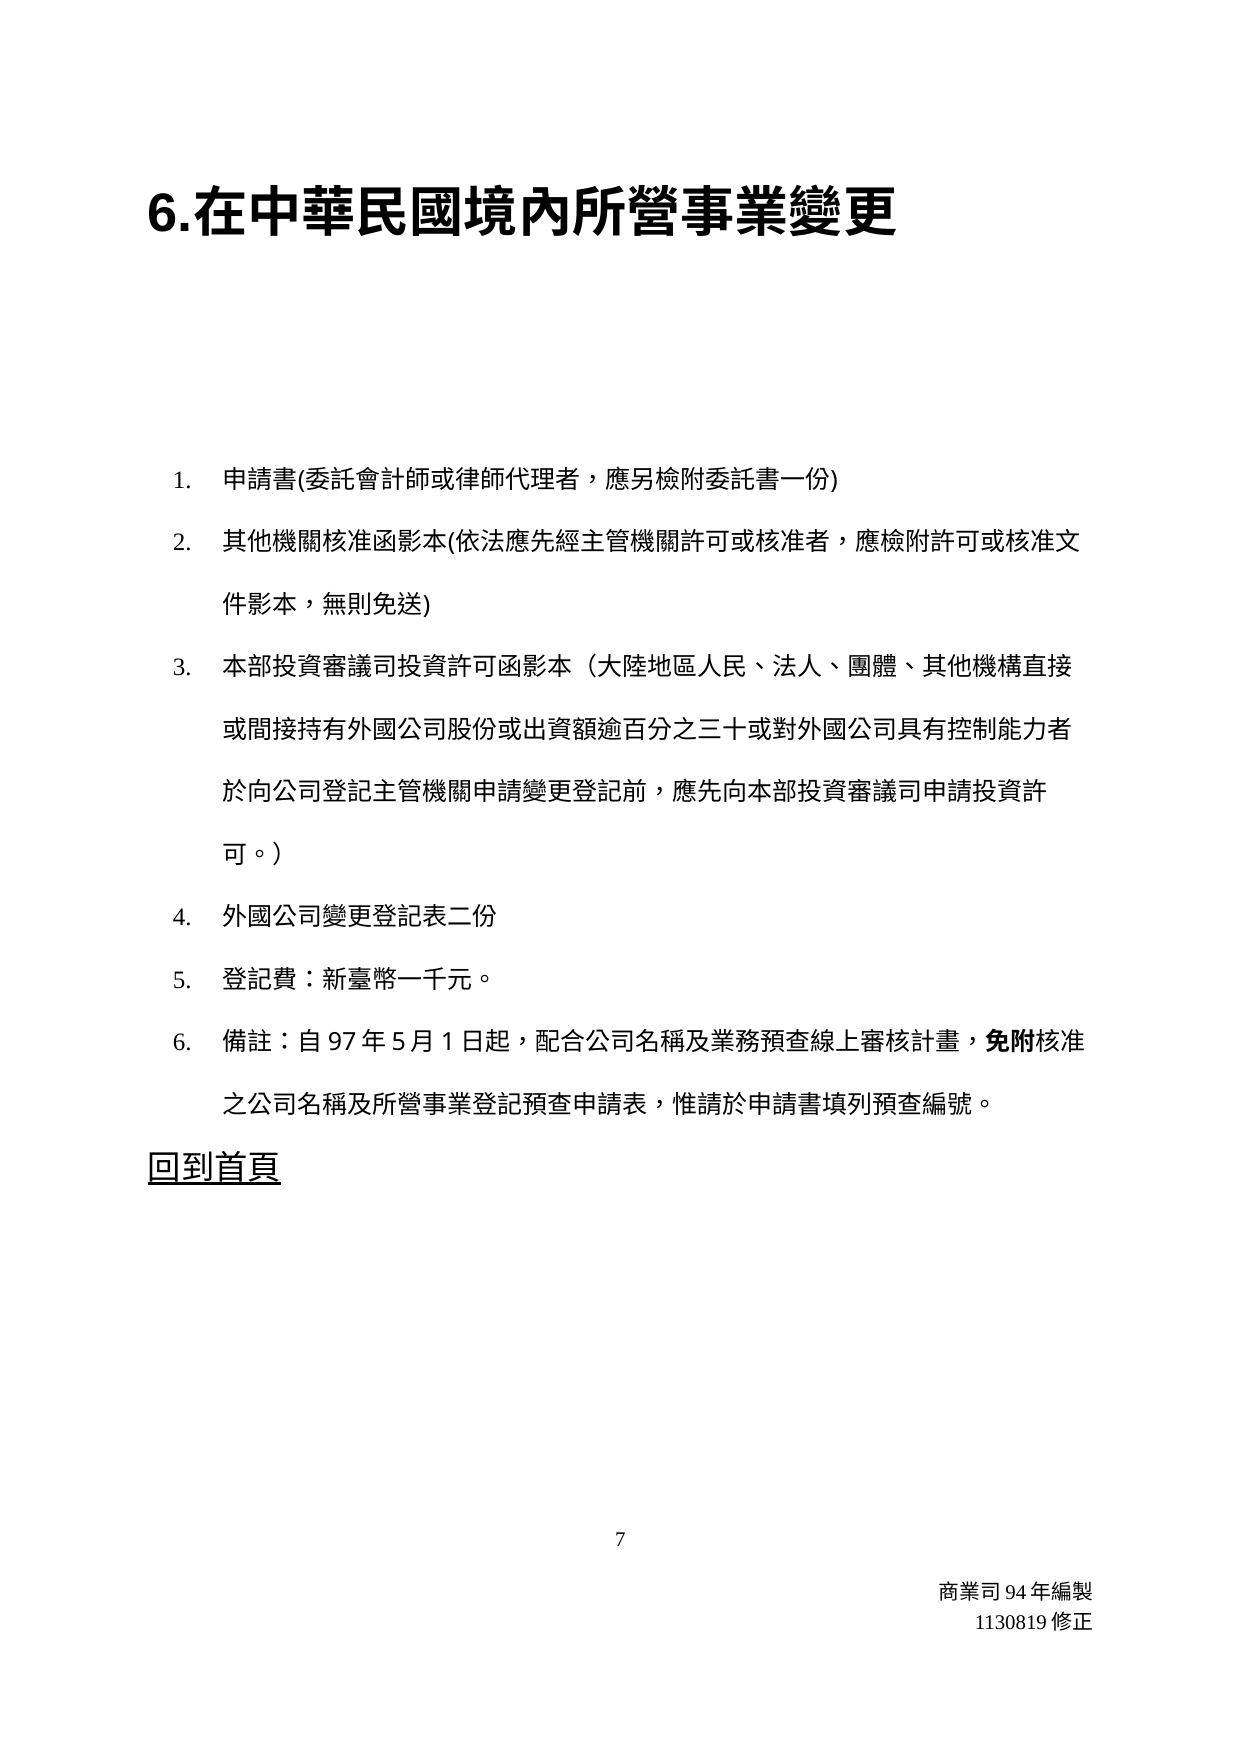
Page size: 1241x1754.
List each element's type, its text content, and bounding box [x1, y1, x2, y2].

subtitle 6.在中華民國境內所營事業變更 [148, 135, 1092, 260]
list 本部投資審議司投資許可函影本（大陸地區人民、法人、團體、其他機構直接或間接持有外國公司股份或出資額逾百分之三十或對外國公司具有控制能力者於向公司登記主管機關申請變更登記前，應先向本部投資審議司申請投資許可。） [173, 623, 1092, 873]
list 申請書(委託會計師或律師代理者，應另檢附委託書一份) [173, 436, 1092, 498]
list 外國公司變更登記表二份 [173, 873, 1092, 936]
list 登記費：新臺幣一千元。 [173, 936, 1092, 998]
list 其他機關核准函影本(依法應先經主管機關許可或核准者，應檢附許可或核准文件影本，無則免送) [173, 498, 1092, 623]
list 備註：自97年5月1日起，配合公司名稱及業務預查線上審核計畫，免附核准之公司名稱及所營事業登記預查申請表，惟請於申請書填列預查編號。 [173, 998, 1092, 1123]
text 回到首頁 [148, 1123, 1092, 1186]
